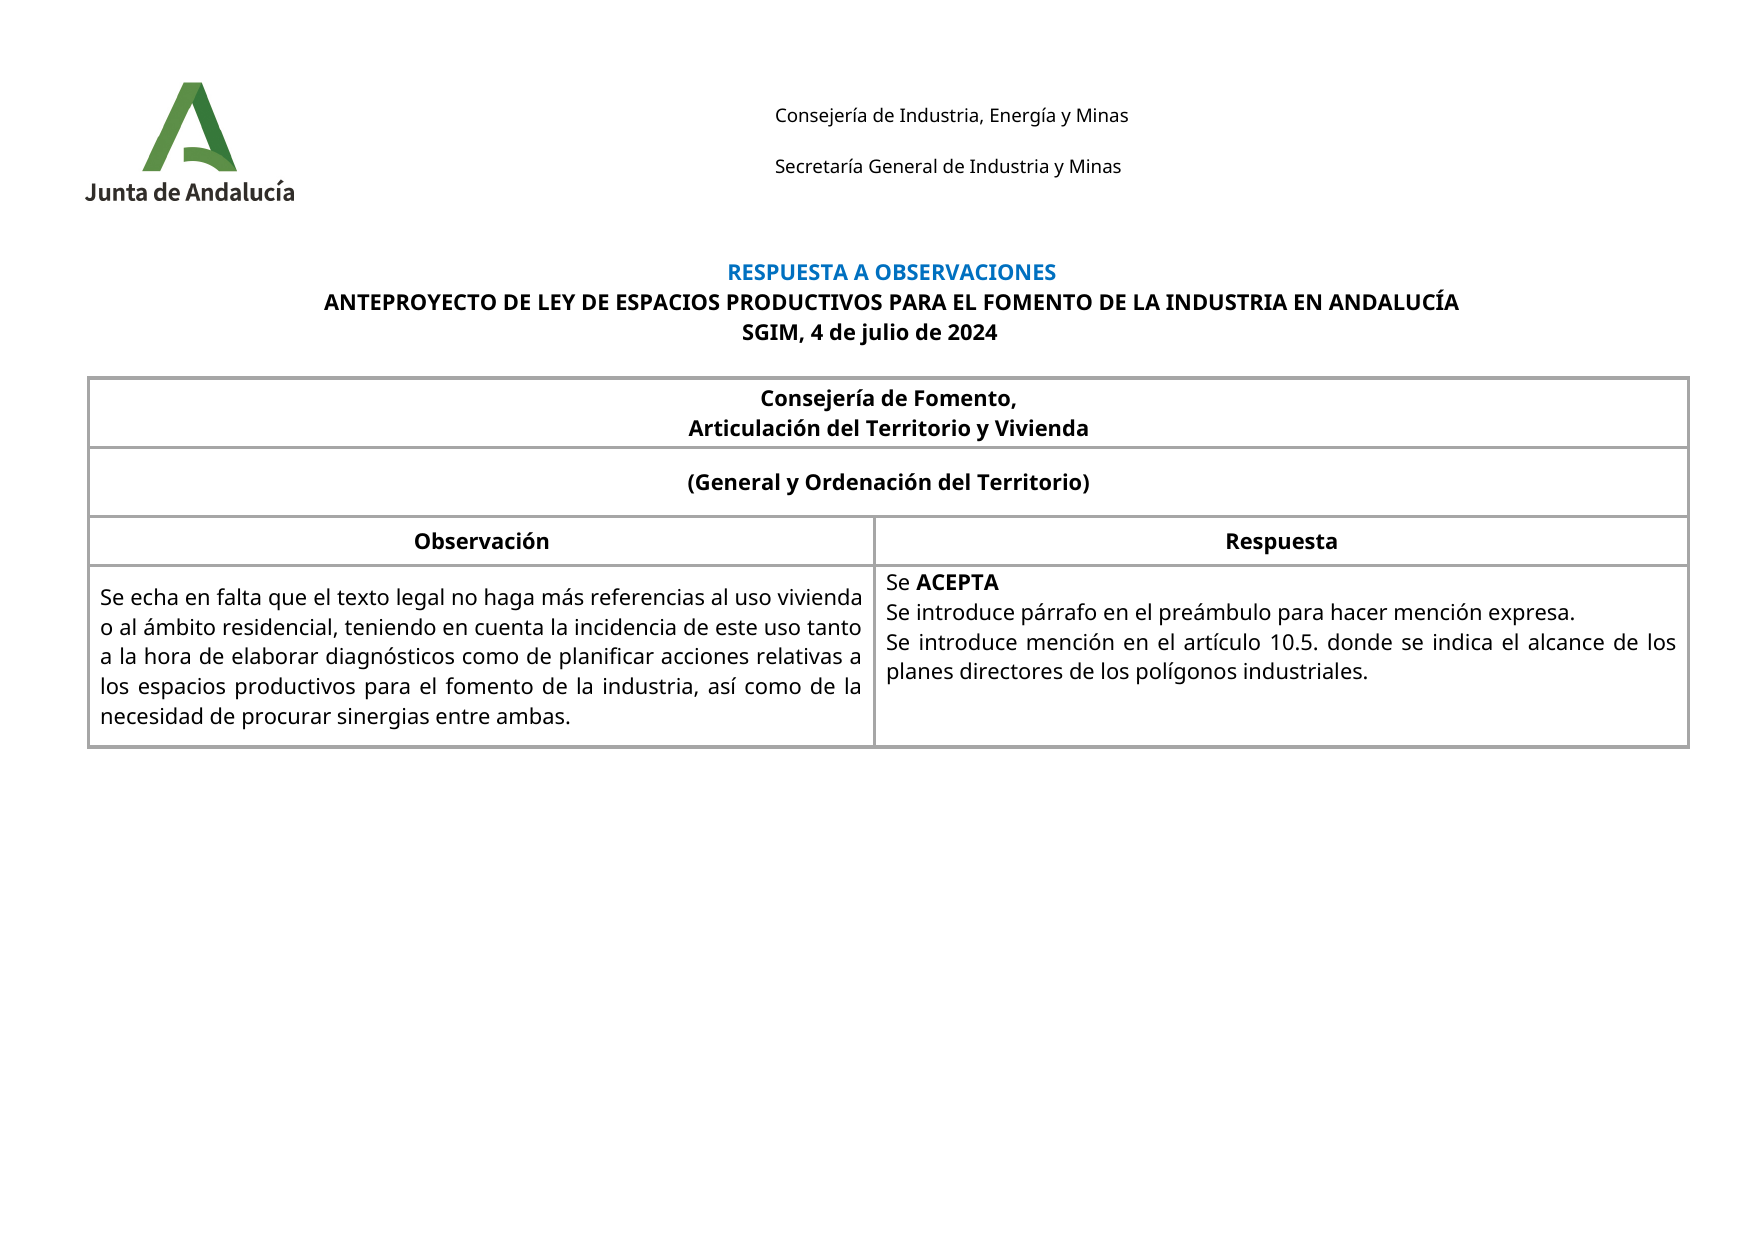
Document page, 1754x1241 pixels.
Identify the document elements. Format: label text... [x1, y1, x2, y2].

text SGIM, 4 de julio de 2024 [89, 317, 1651, 347]
text RESPUESTA A OBSERVACIONES [89, 257, 1695, 287]
table_cell Observación [90, 518, 873, 564]
table_cell Se echa en falta que el texto legal no haga más referencias al uso vivienda o al ámbito residencial, teniendo en cuenta la incidencia de este uso tanto a la hora de elaborar diagnósticos como de planificar acciones relativas a los espacios productivos para el fomento de la industria, así como de la necesidad de procurar sinergias entre ambas. [90, 567, 873, 745]
table_cell Respuesta [876, 518, 1687, 564]
text Secretaría General de Industria y Minas [775, 153, 1161, 179]
text ANTEPROYECTO DE LEY DE ESPACIOS PRODUCTIVOS PARA EL FOMENTO DE LA INDUSTRIA EN ANDALUCÍA [89, 287, 1695, 317]
table_cell (General y Ordenación del Territorio) [90, 449, 1687, 515]
text Consejería de Industria, Energía y Minas [775, 102, 1161, 128]
table_header Consejería de Fomento, Articulación del Territorio y Vivienda [90, 380, 1687, 446]
table_cell Se ACEPTA Se introduce párrafo en el preámbulo para hacer mención expresa. Se introduce mención en el artículo 10.5. donde se indica el alcance de los planes directores de los polígonos industriales. [876, 567, 1687, 745]
